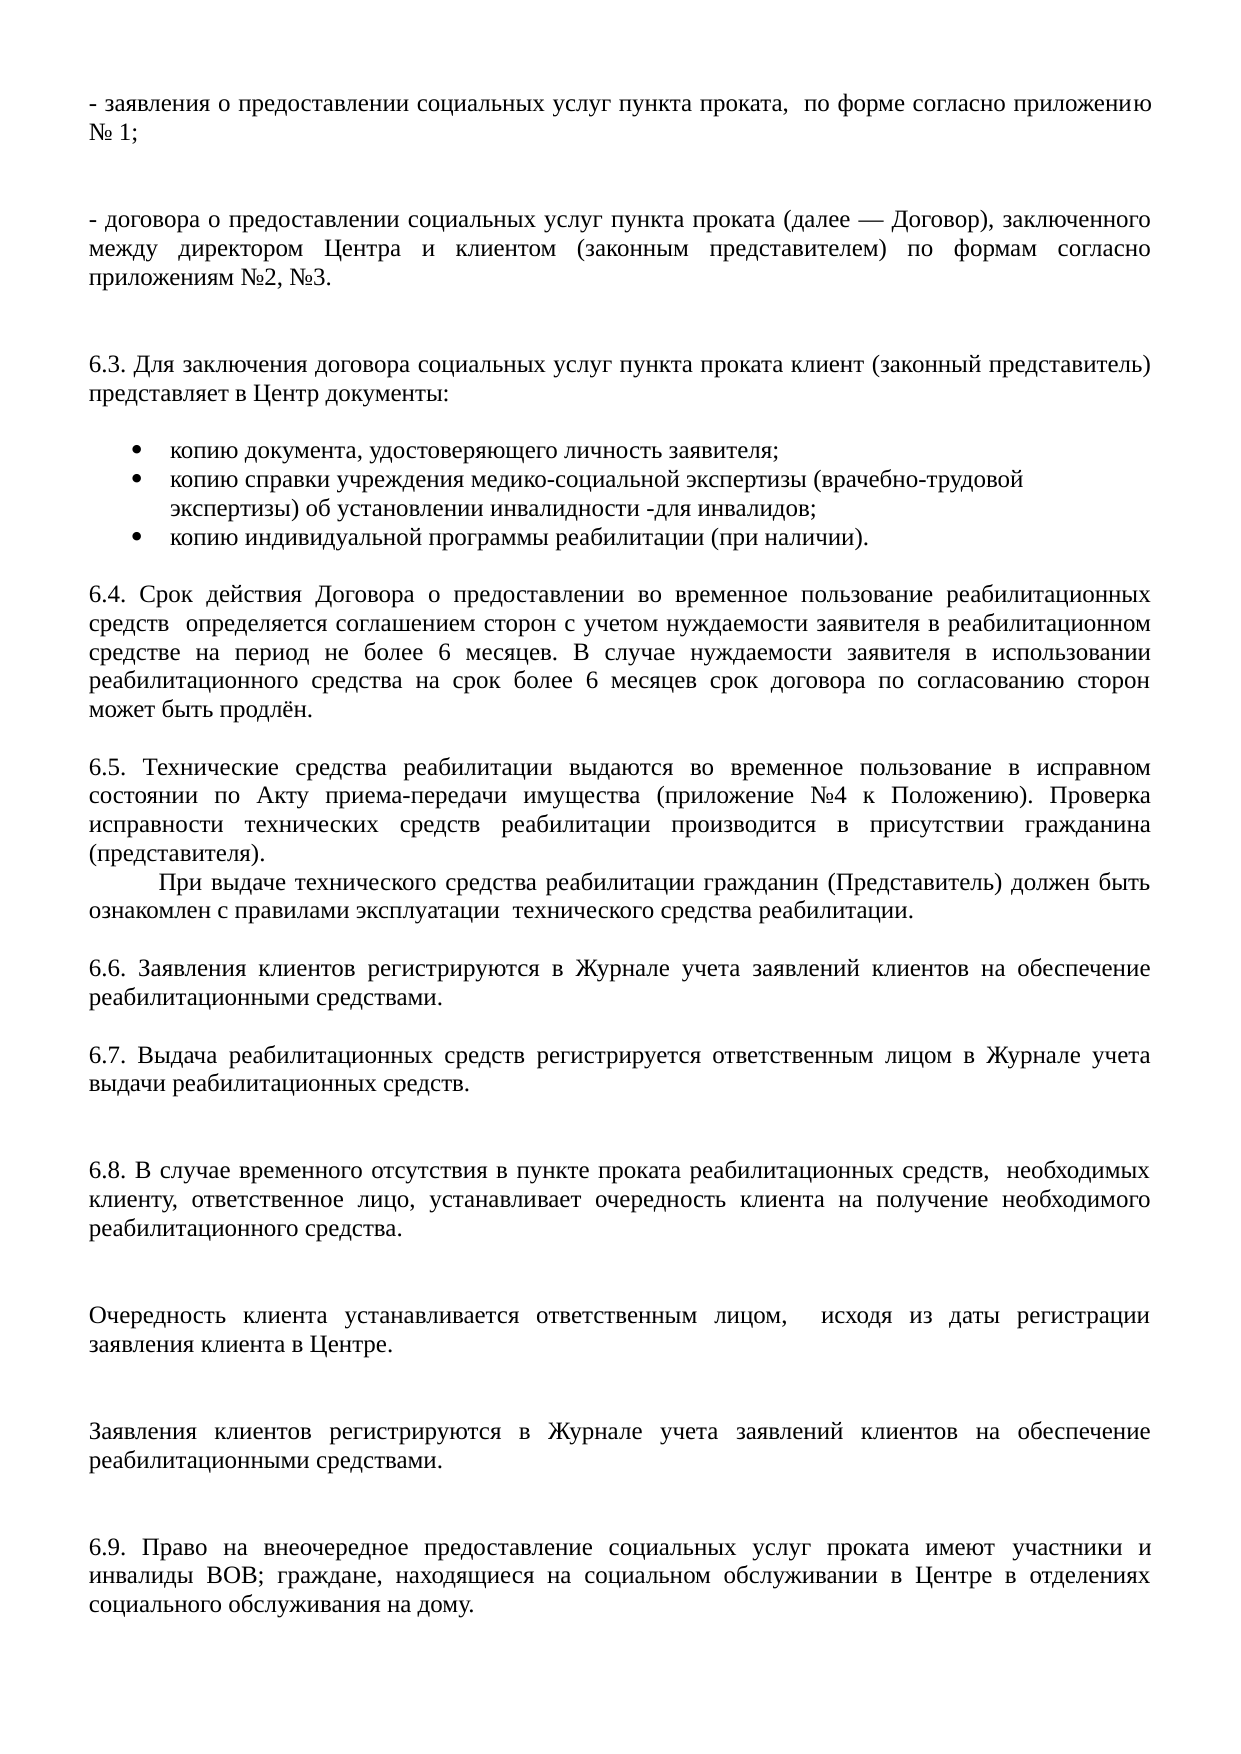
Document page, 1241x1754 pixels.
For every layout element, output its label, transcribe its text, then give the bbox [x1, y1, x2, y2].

text 6.6. Заявления клиентов регистрируются в Журнале учета заявлений клиентов на обеспечение реабилитационными средствами. [88, 953, 1152, 1011]
text 6.8. В случае временного отсутствия в пункте проката реабилитационных средств, необходимых клиенту, ответственное лицо, устанавливает очередность клиента на получение необходимого реабилитационного средства. [88, 1156, 1152, 1242]
text 6.5. Технические средства реабилитации выдаются во временное пользование в исправном состоянии по Акту приема-передачи имущества (приложение №4 к Положению). Проверка исправности технических средств реабилитации производится в присутствии гражданина (представителя). [88, 752, 1152, 867]
list копию индивидуальной программы реабилитации (при наличии). [132, 522, 1152, 551]
list копию документа, удостоверяющего личность заявителя; [132, 436, 1152, 464]
list копию справки учреждения медико-социальной экспертизы (врачебно-трудовой экспертизы) об установлении инвалидности -для инвалидов; [132, 464, 1152, 522]
text 6.4. Срок действия Договора о предоставлении во временное пользование реабилитационных средств определяется соглашением сторон с учетом нуждаемости заявителя в реабилитационном средстве на период не более 6 месяцев. В случае нуждаемости заявителя в использовании реабилитационного средства на срок более 6 месяцев срок договора по согласованию сторон может быть продлён. [88, 579, 1152, 723]
text - договора о предоставлении социальных услуг пункта проката (далее — Договор), заключенного между директором Центра и клиентом (законным представителем) по формам согласно приложениям №2, №3. [88, 204, 1152, 291]
text - заявления о предоставлении социальных услуг пункта проката, по форме согласно приложению № 1; [88, 88, 1152, 146]
text 6.3. Для заключения договора социальных услуг пункта проката клиент (законный представитель) представляет в Центр документы: [88, 349, 1152, 406]
text 6.7. Выдача реабилитационных средств регистрируется ответственным лицом в Журнале учета выдачи реабилитационных средств. [88, 1040, 1152, 1097]
text Заявления клиентов регистрируются в Журнале учета заявлений клиентов на обеспечение реабилитационными средствами. [88, 1416, 1152, 1473]
text Очередность клиента устанавливается ответственным лицом, исходя из даты регистрации заявления клиента в Центре. [88, 1300, 1152, 1358]
text При выдаче технического средства реабилитации гражданин (Представитель) должен быть ознакомлен с правилами эксплуатации технического средства реабилитации. [88, 867, 1152, 924]
text 6.9. Право на внеочередное предоставление социальных услуг проката имеют участники и инвалиды ВОВ; граждане, находящиеся на социальном обслуживании в Центре в отделениях социального обслуживания на дому. [88, 1532, 1152, 1618]
